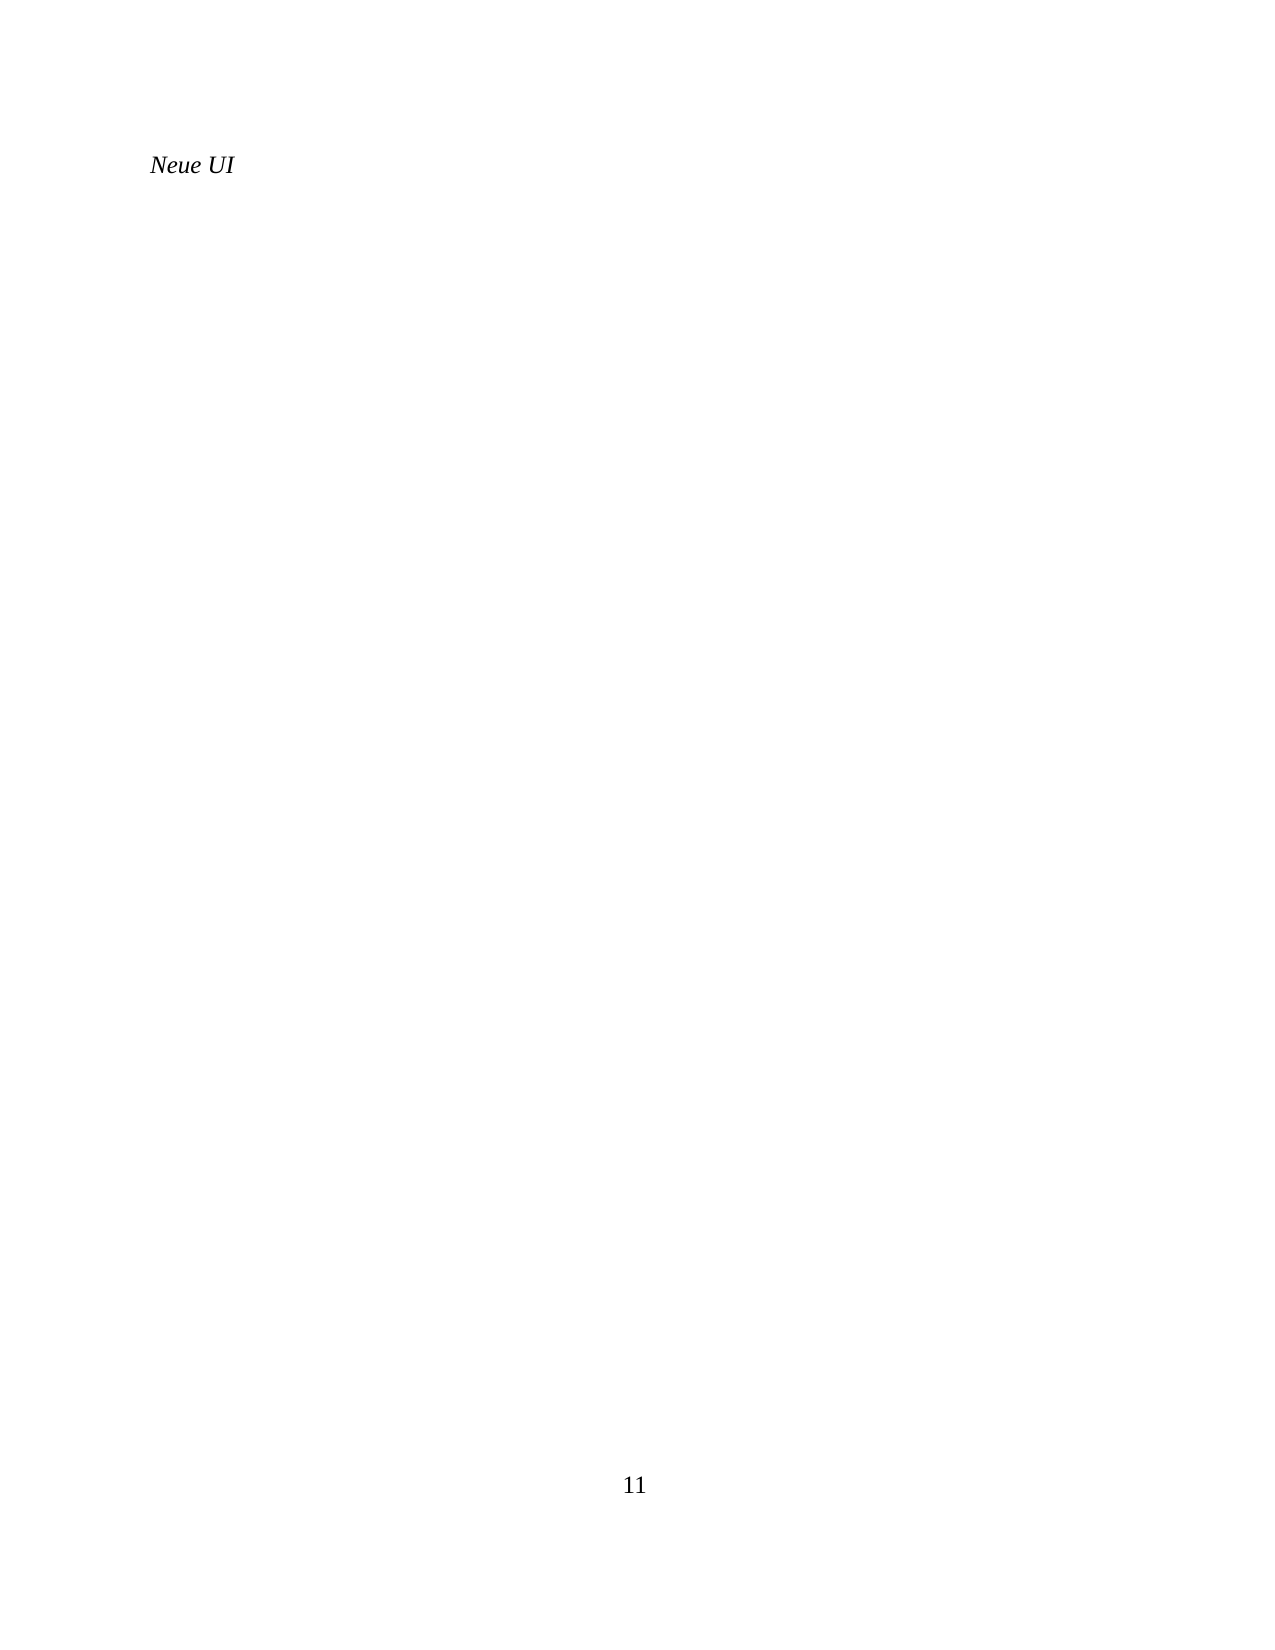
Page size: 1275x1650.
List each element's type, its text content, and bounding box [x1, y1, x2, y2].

text Neue UI [150, 150, 1125, 179]
